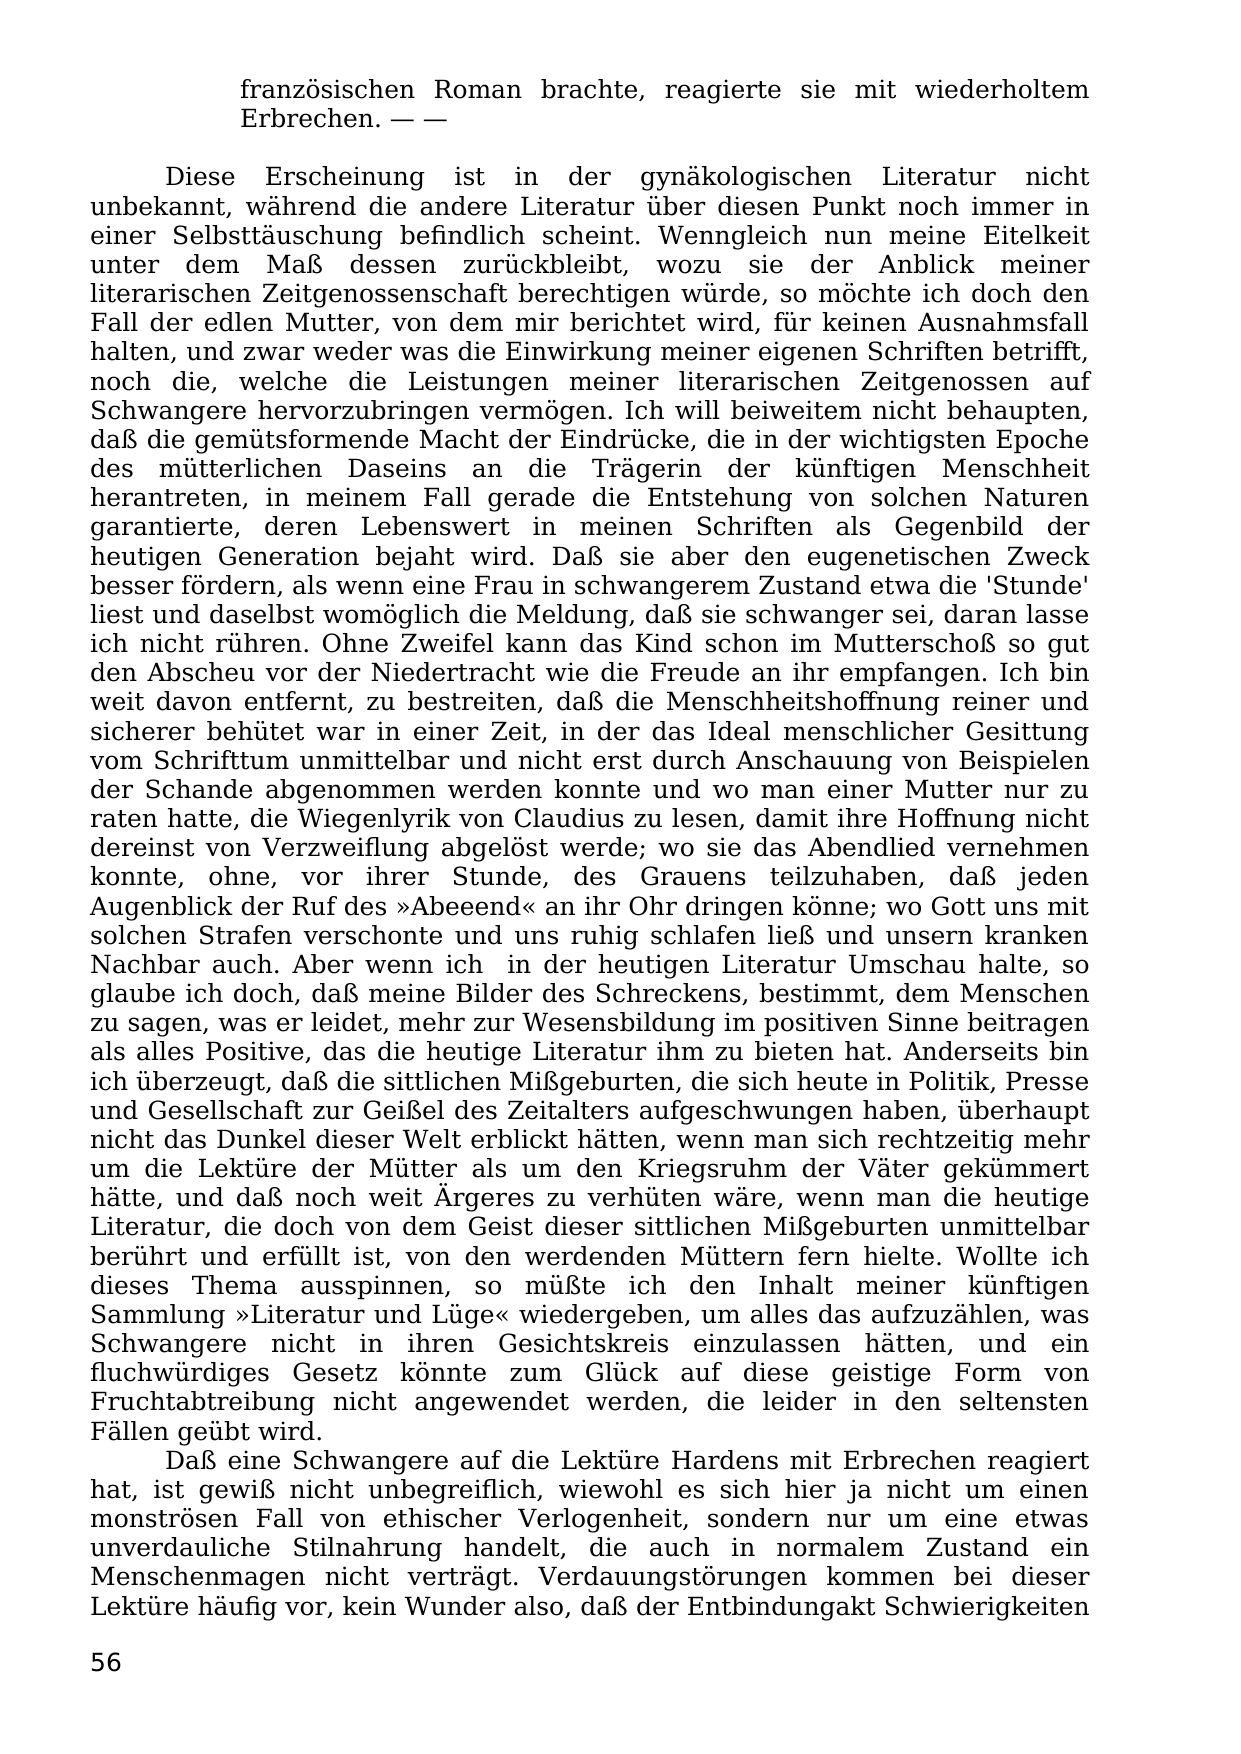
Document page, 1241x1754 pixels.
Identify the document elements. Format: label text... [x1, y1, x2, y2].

text französischen Roman brachte, reagierte sie mit wiederholtem Erbrechen. — — [240, 75, 1091, 133]
text Daß eine Schwangere auf die Lektüre Hardens mit Erbrechen reagiert hat, ist gewiß nicht unbegreiflich, wiewohl es sich hier ja nicht um einen monströsen Fall von ethischer Verlogenheit, sondern nur um eine etwas unverdauliche Stilnahrung handelt, die auch in normalem Zustand ein Menschenmagen nicht verträgt. Verdauungstörungen kommen bei dieser Lektüre häufig vor, kein Wunder also, daß der Entbindungakt Schwierigkeiten [90, 1446, 1091, 1621]
text Diese Erscheinung ist in der gynäkologischen Literatur nicht unbekannt, während die andere Literatur über diesen Punkt noch immer in einer Selbsttäuschung befindlich scheint. Wenngleich nun meine Eitelkeit unter dem Maß dessen zurückbleibt, wozu sie der Anblick meiner literarischen Zeitgenossenschaft berechtigen würde, so möchte ich doch den Fall der edlen Mutter, von dem mir berichtet wird, für keinen Ausnahmsfall halten, und zwar weder was die Einwirkung meiner eigenen Schriften betrifft, noch die, welche die Leistungen meiner literarischen Zeitgenossen auf Schwangere hervorzubringen vermögen. Ich will beiweitem nicht behaupten, daß die gemüts­formende Macht der Eindrücke, die in der wichtigsten Epoche des mütterlichen Daseins an die Trägerin der künftigen Menschheit herantreten, in meinem Fall gerade die Entstehung von solchen Naturen garantierte, deren Lebenswert in meinen Schriften als Gegenbild der heutigen Generation bejaht wird. Daß sie aber den eugenetischen Zweck besser fördern, als wenn eine Frau in schwangerem Zustand etwa die 'Stunde' liest und daselbst womöglich die Meldung, daß sie schwanger sei, daran lasse ich nicht rühren. Ohne Zweifel kann das Kind schon im Mutterschoß so gut den Abscheu vor der Niedertracht wie die Freude an ihr empfangen. Ich bin weit davon entfernt, zu bestreiten, daß die Menschheitshoffnung reiner und sicherer behütet war in einer Zeit, in der das Ideal menschlicher Gesittung vom Schrifttum unmittelbar und nicht erst durch Anschauung von Beispielen der Schande abgenommen werden konnte und wo man einer Mutter nur zu raten hatte, die Wiegenlyrik von Claudius zu lesen, damit ihre Hoffnung nicht dereinst von Verzweiflung abgelöst werde; wo sie das Abendlied vernehmen konnte, ohne, vor ihrer Stunde, des Grauens teilzuhaben, daß jeden Augenblick der Ruf des »Abeeend« an ihr Ohr dringen könne; wo Gott uns mit solchen Strafen verschonte und uns ruhig schlafen ließ und unsern kranken Nachbar auch. Aber wenn ich in der heutigen Literatur Umschau halte, so glaube ich doch, daß meine Bilder des Schreckens, bestimmt, dem Menschen zu sagen, was er leidet, mehr zur Wesensbildung im positiven Sinne beitragen als alles Positive, das die heutige Literatur ihm zu bieten hat. Anderseits bin ich überzeugt, daß die sittlichen Mißgeburten, die sich heute in Politik, Presse und Gesellschaft zur Geißel des Zeitalters aufgeschwungen haben, überhaupt nicht das Dunkel dieser Welt erblickt hätten, wenn man sich rechtzeitig mehr um die Lektüre der Mütter als um den Kriegsruhm der Väter gekümmert hätte, und daß noch weit Ärgeres zu verhüten wäre, wenn man die heutige Literatur, die doch von dem Geist dieser sittlichen Mißgeburten unmittelbar berührt und erfüllt ist, von den werdenden Müttern fern hielte. Wollte ich dieses Thema ausspinnen, so müßte ich den Inhalt meiner künftigen Sammlung »Literatur und Lüge« wiedergeben, um alles das aufzuzählen, was Schwangere nicht in ihren Gesichtskreis einzulassen hätten, und ein fluchwürdiges Gesetz könnte zum Glück auf diese geistige Form von Fruchtabtreibung nicht angewendet werden, die leider in den seltensten Fällen geübt wird. [90, 162, 1091, 1446]
